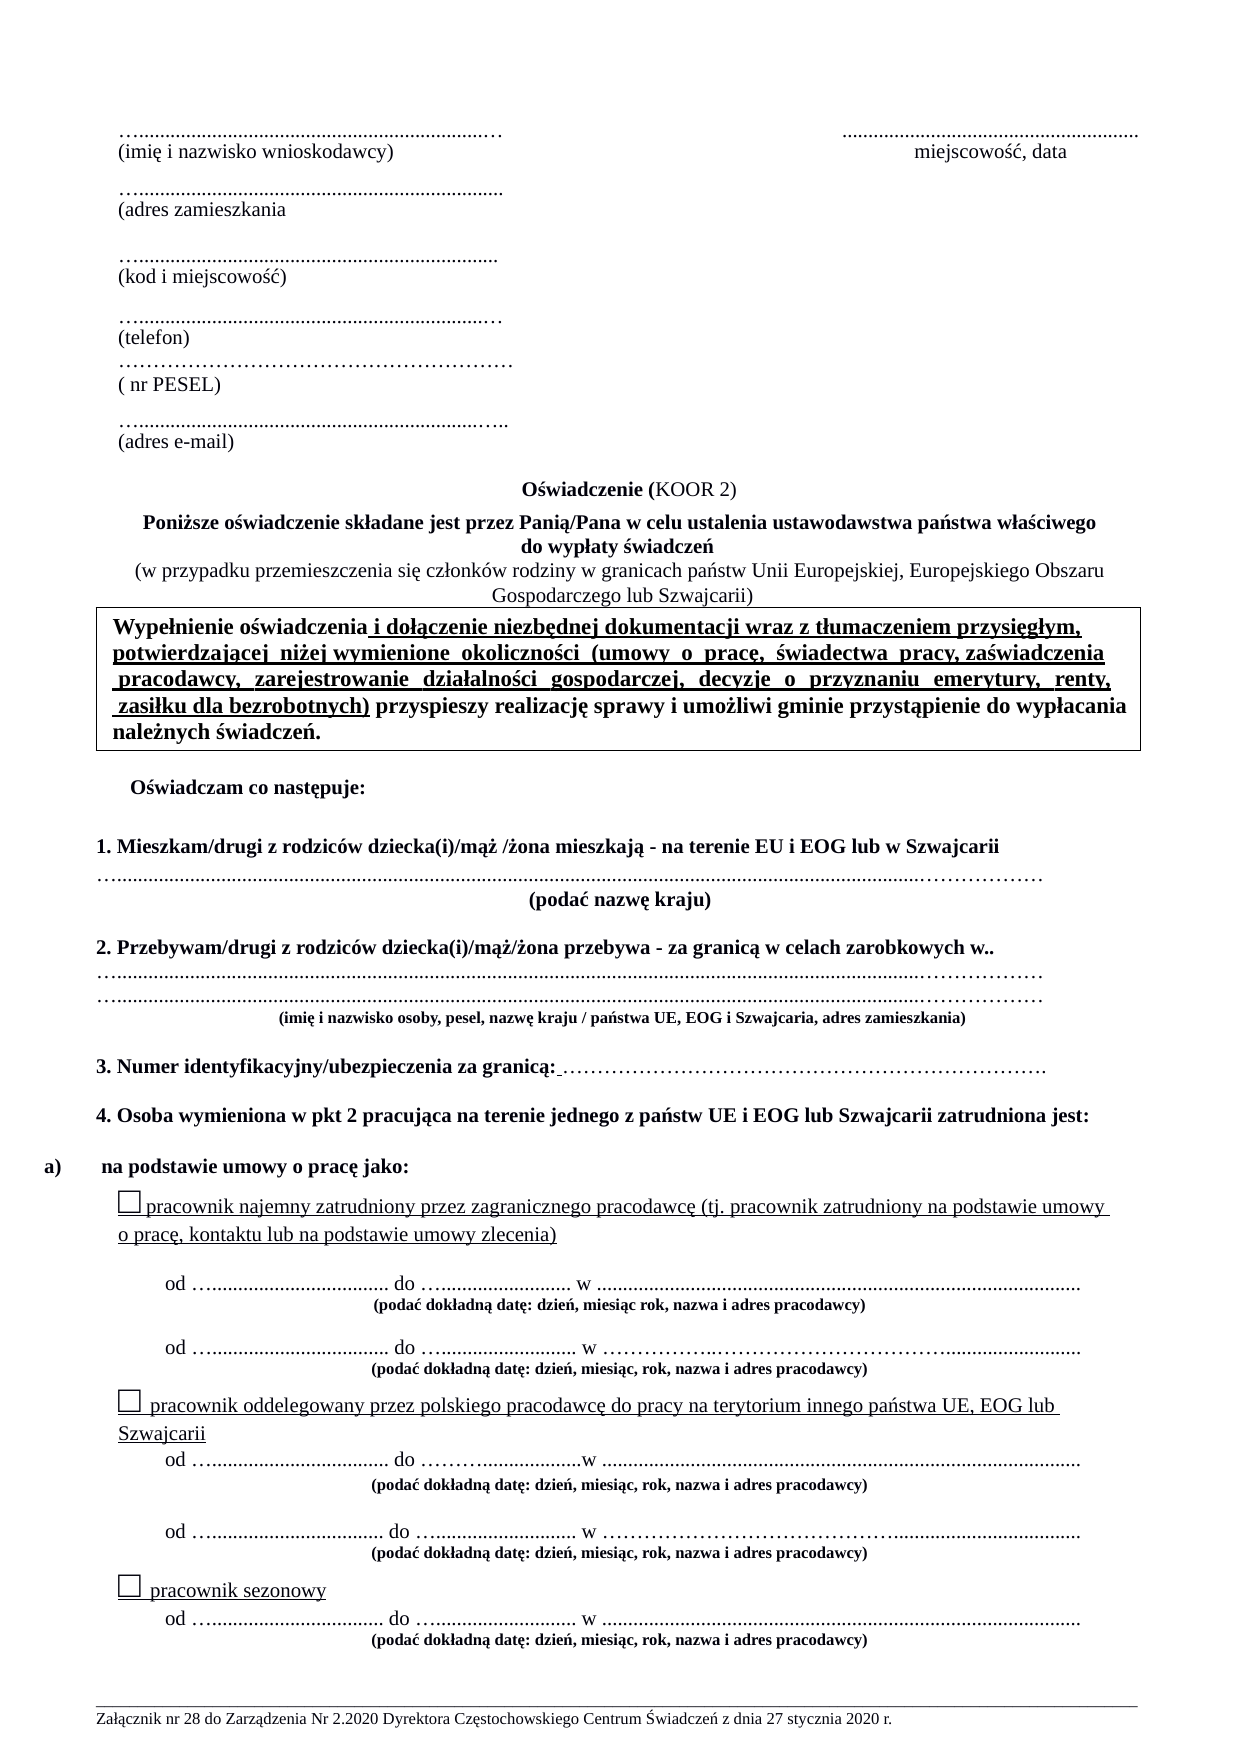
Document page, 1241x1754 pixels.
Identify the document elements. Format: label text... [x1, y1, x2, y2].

text …..................................................................... [118, 255, 1140, 264]
text (podać dokładną datę: dzień, miesiąc, rok, nazwa i adres pracodawcy) [110, 1359, 1129, 1378]
text …...................................................................... [118, 188, 1140, 197]
text Oświadczenie (KOOR 2) [118, 477, 1140, 501]
text od …................................. do …........................... w ............................................................................................ [118, 1606, 1140, 1630]
table_header Wypełnienie oświadczenia i dołączenie niezbędnej dokumentacji wraz z tłumaczeniem przysięgłym, potwierdzającej niżej wymienione okoliczności (umowy o pracę, świadectwa pracy, zaświadczenia pracodawcy, zarejestrowanie działalności gospodarczej, decyzje o przyznaniu emerytury, renty, zasiłku dla bezrobotnych) przyspieszy realizację sprawy i umożliwi gminie przystąpienie do wypłacania należnych świadczeń. [97, 608, 1140, 750]
text (telefon) [118, 325, 1140, 349]
text (podać nazwę kraju) [111, 887, 1129, 911]
text (imię i nazwisko wnioskodawcy) miejscowość, data [118, 139, 1140, 163]
text (kod i miejscowość) [118, 264, 1140, 288]
text (podać dokładną datę: dzień, miesiąc, rok, nazwa i adres pracodawcy) [110, 1543, 1129, 1562]
text (imię i nazwisko osoby, pesel, nazwę kraju / państwa UE, EOG i Szwajcaria, adres zamieszkania) [115, 1007, 1129, 1027]
subtitle □ pracownik sezonowy [118, 1563, 1140, 1606]
text ( nr PESEL) [118, 373, 1140, 396]
text od ….................................. do …......................... w ............................................................................................. [115, 1271, 1131, 1295]
text od ….................................. do ………...................w ............................................................................................ [115, 1445, 1131, 1471]
text …..................................................................… ......................................................... [118, 130, 1140, 139]
text (podać dokładną datę: dzień, miesiąc, rok, nazwa i adres pracodawcy) [110, 1471, 1129, 1495]
text (adres e-mail) [118, 429, 1140, 453]
text □ pracownik oddelegowany przez polskiego pracodawcę do pracy na terytorium innego państwa UE, EOG lub Szwajcarii [118, 1378, 1099, 1445]
text (w przypadku przemieszczenia się członków rodziny w granicach państw Unii Europejskiej, Europejskiego Obszaru [111, 558, 1129, 582]
text (podać dokładną datę: dzień, miesiąc, rok, nazwa i adres pracodawcy) [110, 1630, 1129, 1649]
text ….................................................................….. [118, 420, 1140, 429]
text …..................................................................… [118, 316, 1140, 325]
text …..........................................................................................................................................................……………… [96, 858, 1140, 887]
text Gospodarczego lub Szwajcarii) [111, 583, 1129, 607]
list na podstawie umowy o pracę jako: [44, 1151, 1140, 1179]
subtitle 4. Osoba wymieniona w pkt 2 pracująca na terenie jednego z państw UE i EOG lub Szwajcarii zatrudniona jest: [96, 1103, 1121, 1127]
text 3. Numer identyfikacyjny/ubezpieczenia za granicą: ……………………………………………………………. [96, 1054, 1140, 1078]
text od …................................. do …........................... w …………………………………….................................... [115, 1519, 1131, 1543]
subtitle 2. Przebywam/drugi z rodziców dziecka(i)/mąż/żona przebywa - za granicą w celach zarobkowych w..…..........................................................................................................................................................……………… …..........................................................................................................................................................……………… [96, 935, 1140, 1007]
list 1. Mieszkam/drugi z rodziców dziecka(i)/mąż /żona mieszkają - na terenie EU i EOG lub w Szwajcarii [96, 832, 1140, 858]
subtitle Poniższe oświadczenie składane jest przez Panią/Pana w celu ustalenia ustawodawstwa państwa właściwego do wypłaty świadczeń [111, 510, 1129, 558]
text od ….................................. do ….......................... w ……………..…………………………….......................... [115, 1334, 1131, 1359]
text ………………………………………………… [118, 349, 1140, 373]
text (podać dokładną datę: dzień, miesiąc rok, nazwa i adres pracodawcy) [110, 1295, 1129, 1314]
text □ pracownik najemny zatrudniony przez zagranicznego pracodawcę (tj. pracownik zatrudniony na podstawie umowy o pracę, kontaktu lub na podstawie umowy zlecenia) [118, 1179, 1120, 1246]
text (adres zamieszkania [118, 197, 1140, 221]
text Oświadczam co następuje: [113, 775, 383, 799]
